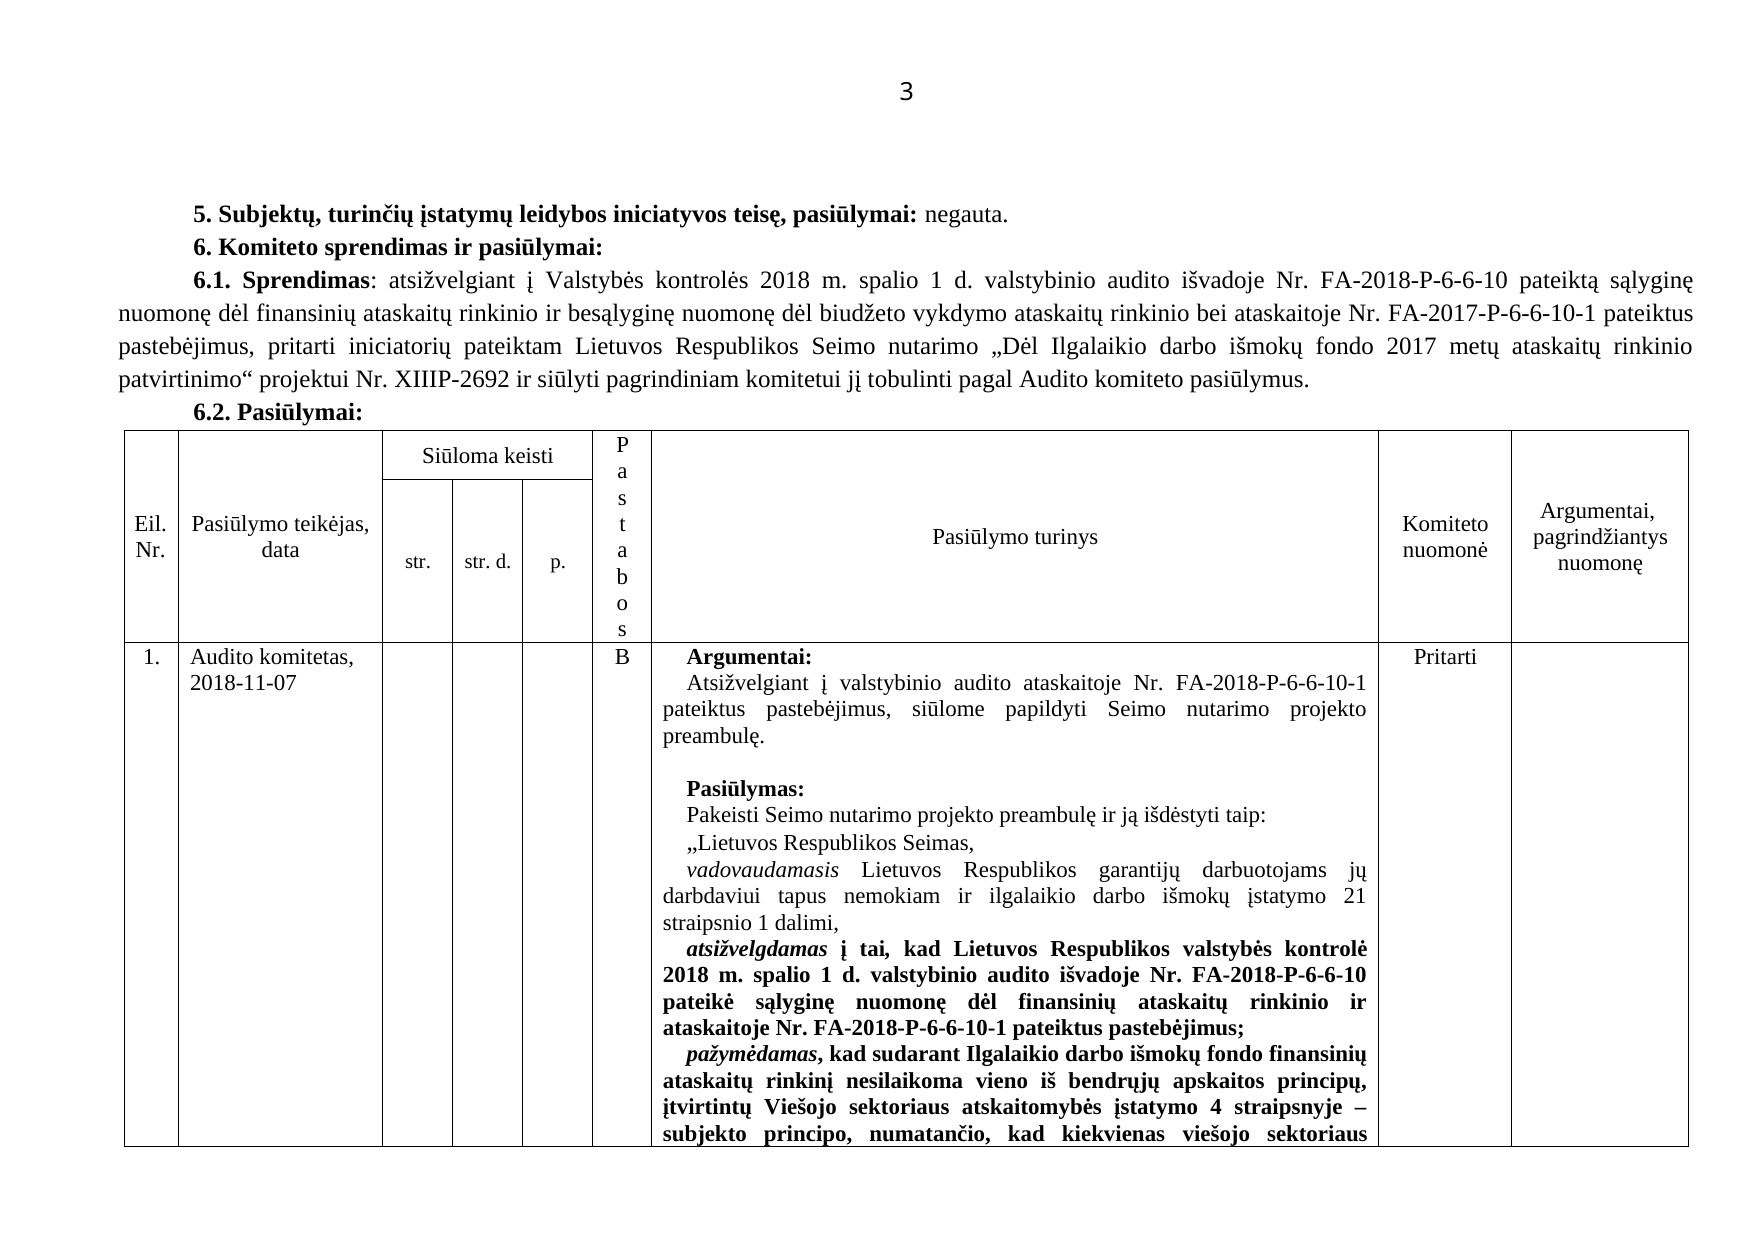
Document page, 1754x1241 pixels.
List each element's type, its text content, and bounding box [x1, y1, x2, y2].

table_cell [523, 643, 592, 1146]
table_cell Argumentai: Atsižvelgiant į valstybinio audito ataskaitoje Nr. FA-2018-P-6-6-10-1 pateiktus pastebėjimus, siūlome papildyti Seimo nutarimo projekto preambulę. Pasiūlymas: Pakeisti Seimo nutarimo projekto preambulę ir ją išdėstyti taip: „Lietuvos Respublikos Seimas, vadovaudamasis Lietuvos Respublikos garantijų darbuotojams jų darbdaviui tapus nemokiam ir ilgalaikio darbo išmokų įstatymo 21 straipsnio 1 dalimi, atsižvelgdamas į tai, kad Lietuvos Respublikos valstybės kontrolė 2018 m. spalio 1 d. valstybinio audito išvadoje Nr. FA-2018-P-6-6-10 pateikė sąlyginę nuomonę dėl finansinių ataskaitų rinkinio ir ataskaitoje Nr. FA-2018-P-6-6-10-1 pateiktus pastebėjimus; pažymėdamas, kad sudarant Ilgalaikio darbo išmokų fondo finansinių ataskaitų rinkinį nesilaikoma vieno iš bendrųjų apskaitos principų, įtvirtintų Viešojo sektoriaus atskaitomybės įstatymo 4 straipsnyje – subjekto principo, numatančio, kad kiekvienas viešojo sektoriaus [652, 643, 1378, 1146]
text 6.2. Pasiūlymai: [118, 397, 1695, 426]
table_header Argumentai, pagrindžiantys nuomonę [1512, 431, 1688, 642]
table_header Pasiūlymo turinys [652, 431, 1378, 642]
table_header Siūloma keisti [383, 431, 592, 479]
text 6. Komiteto sprendimas ir pasiūlymai: [118, 232, 1695, 261]
table_header Eil. Nr. [125, 431, 178, 642]
text 6.1. Sprendimas: atsižvelgiant į Valstybės kontrolės 2018 m. spalio 1 d. valstybinio audito išvadoje Nr. FA-2018-P-6-6-10 pateiktą sąlyginę nuomonę dėl finansinių ataskaitų rinkinio ir besąlyginę nuomonę dėl biudžeto vykdymo ataskaitų rinkinio bei ataskaitoje Nr. FA-2017-P-6-6-10-1 pateiktus pastebėjimus, pritarti iniciatorių pateiktam Lietuvos Respublikos Seimo nutarimo „Dėl Ilgalaikio darbo išmokų fondo 2017 metų ataskaitų rinkinio patvirtinimo“ projektui Nr. XIIIP-2692 ir siūlyti pagrindiniam komitetui jį tobulinti pagal Audito komiteto pasiūlymus. [118, 265, 1695, 393]
table_cell p. [523, 480, 592, 642]
table_cell [383, 643, 452, 1146]
table_cell 1. [125, 643, 178, 1146]
table_cell str. d. [453, 480, 522, 642]
table_cell Audito komitetas, 2018-11-07 [179, 643, 382, 1146]
table_cell [453, 643, 522, 1146]
table_cell [1512, 643, 1688, 1146]
table_cell str. [383, 480, 452, 642]
table_cell Pritarti [1379, 643, 1511, 1146]
table_header Komiteto nuomonė [1379, 431, 1511, 642]
table_cell B [593, 643, 651, 1146]
table_header Pastabos [593, 431, 651, 642]
table_header Pasiūlymo teikėjas, data [179, 431, 382, 642]
text 5. Subjektų, turinčių įstatymų leidybos iniciatyvos teisę, pasiūlymai: negauta. [118, 199, 1695, 227]
